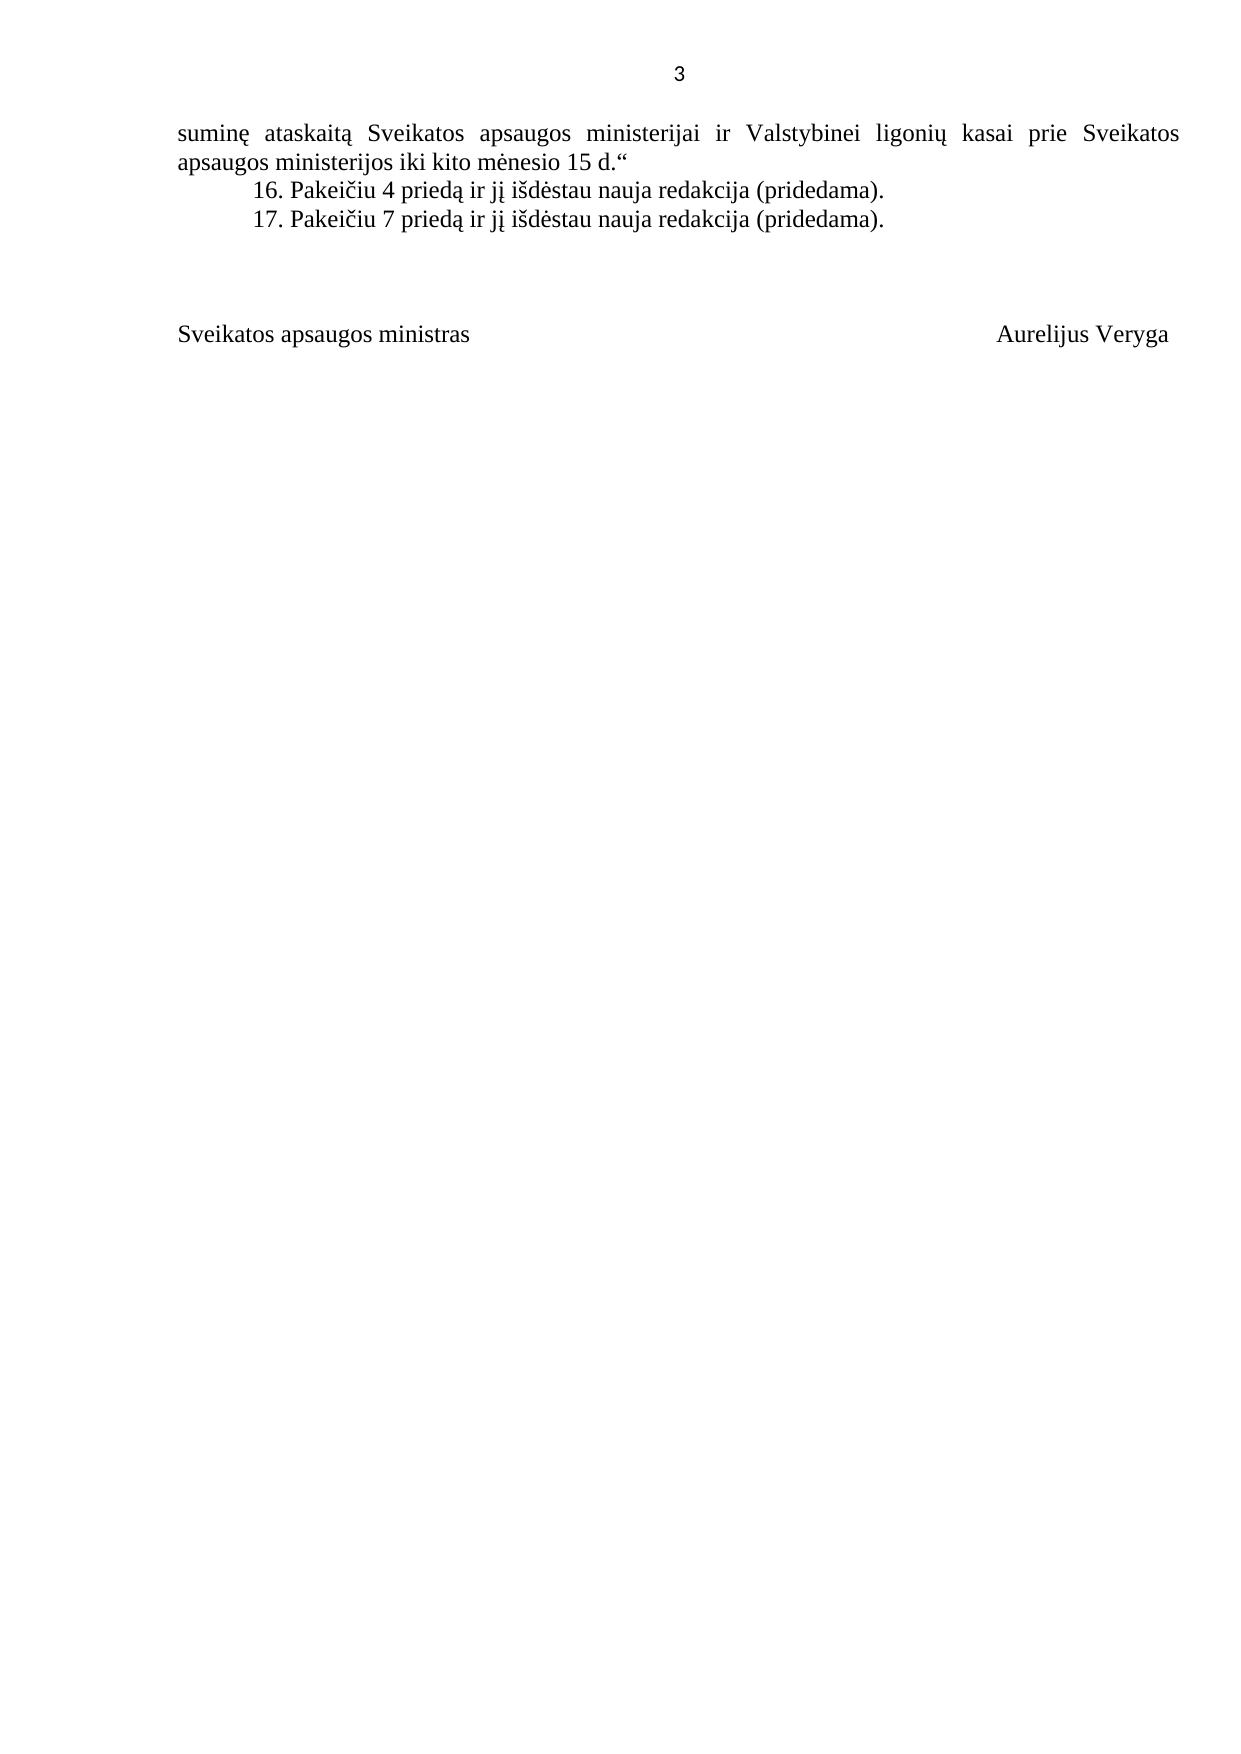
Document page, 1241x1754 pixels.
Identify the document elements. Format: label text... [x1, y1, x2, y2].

text Sveikatos apsaugos ministras Aurelijus Veryga [177, 319, 1181, 348]
text 17. Pakeičiu 7 priedą ir jį išdėstau nauja redakcija (pridedama). [177, 204, 1181, 233]
text 16. Pakeičiu 4 priedą ir jį išdėstau nauja redakcija (pridedama). [177, 176, 1181, 204]
text suminę ataskaitą Sveikatos apsaugos ministerijai ir Valstybinei ligonių kasai prie Sveikatos apsaugos ministerijos iki kito mėnesio 15 d.“ [177, 118, 1181, 176]
